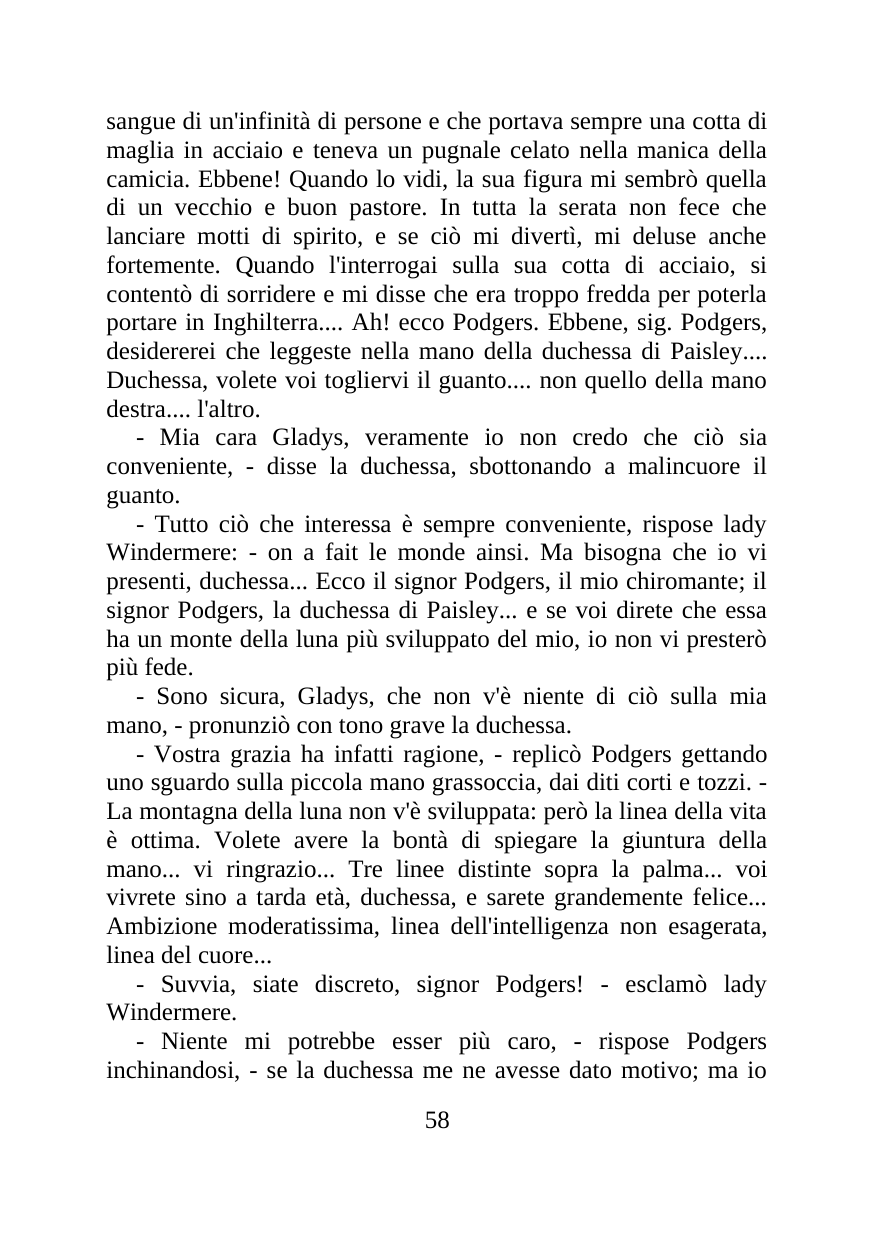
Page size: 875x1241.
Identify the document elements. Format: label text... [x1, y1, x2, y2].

text - Niente mi potrebbe esser più caro, - rispose Podgers inchinandosi, - se la duchessa me ne avesse dato motivo; ma io [106, 1026, 768, 1084]
text - Vostra grazia ha infatti ragione, - replicò Podgers gettando uno sguardo sulla piccola mano grassoccia, dai diti corti e tozzi. - La montagna della luna non v'è sviluppata: però la linea della vita è ottima. Volete avere la bontà di spiegare la giuntura della mano... vi ringrazio... Tre linee distinte sopra la palma... voi vivrete sino a tarda età, duchessa, e sarete grandemente felice... Ambizione moderatissima, linea dell'intelligenza non esagerata, linea del cuore... [106, 739, 768, 969]
text - Tutto ciò che interessa è sempre conveniente, rispose lady Windermere: - on a fait le monde ainsi. Ma bisogna che io vi presenti, duchessa... Ecco il signor Podgers, il mio chiromante; il signor Podgers, la duchessa di Paisley... e se voi direte che essa ha un monte della luna più sviluppato del mio, io non vi presterò più fede. [106, 509, 768, 681]
text - Suvvia, siate discreto, signor Podgers! - esclamò lady Windermere. [106, 969, 768, 1026]
text - Mia cara Gladys, veramente io non credo che ciò sia conveniente, - disse la duchessa, sbottonando a malincuore il guanto. [106, 422, 768, 509]
text - Sono sicura, Gladys, che non v'è niente di ciò sulla mia mano, - pronunziò con tono grave la duchessa. [106, 681, 768, 739]
text sangue di un'infinità di persone e che portava sempre una cotta di maglia in acciaio e teneva un pugnale celato nella manica della camicia. Ebbene! Quando lo vidi, la sua figura mi sembrò quella di un vecchio e buon pastore. In tutta la serata non fece che lanciare motti di spirito, e se ciò mi divertì, mi deluse anche fortemente. Quando l'interrogai sulla sua cotta di acciaio, si contentò di sorridere e mi disse che era troppo fredda per poterla portare in Inghilterra.... Ah! ecco Podgers. Ebbene, sig. Podgers, desidererei che leggeste nella mano della duchessa di Paisley.... Duchessa, volete voi togliervi il guanto.... non quello della mano destra.... l'altro. [106, 106, 768, 422]
